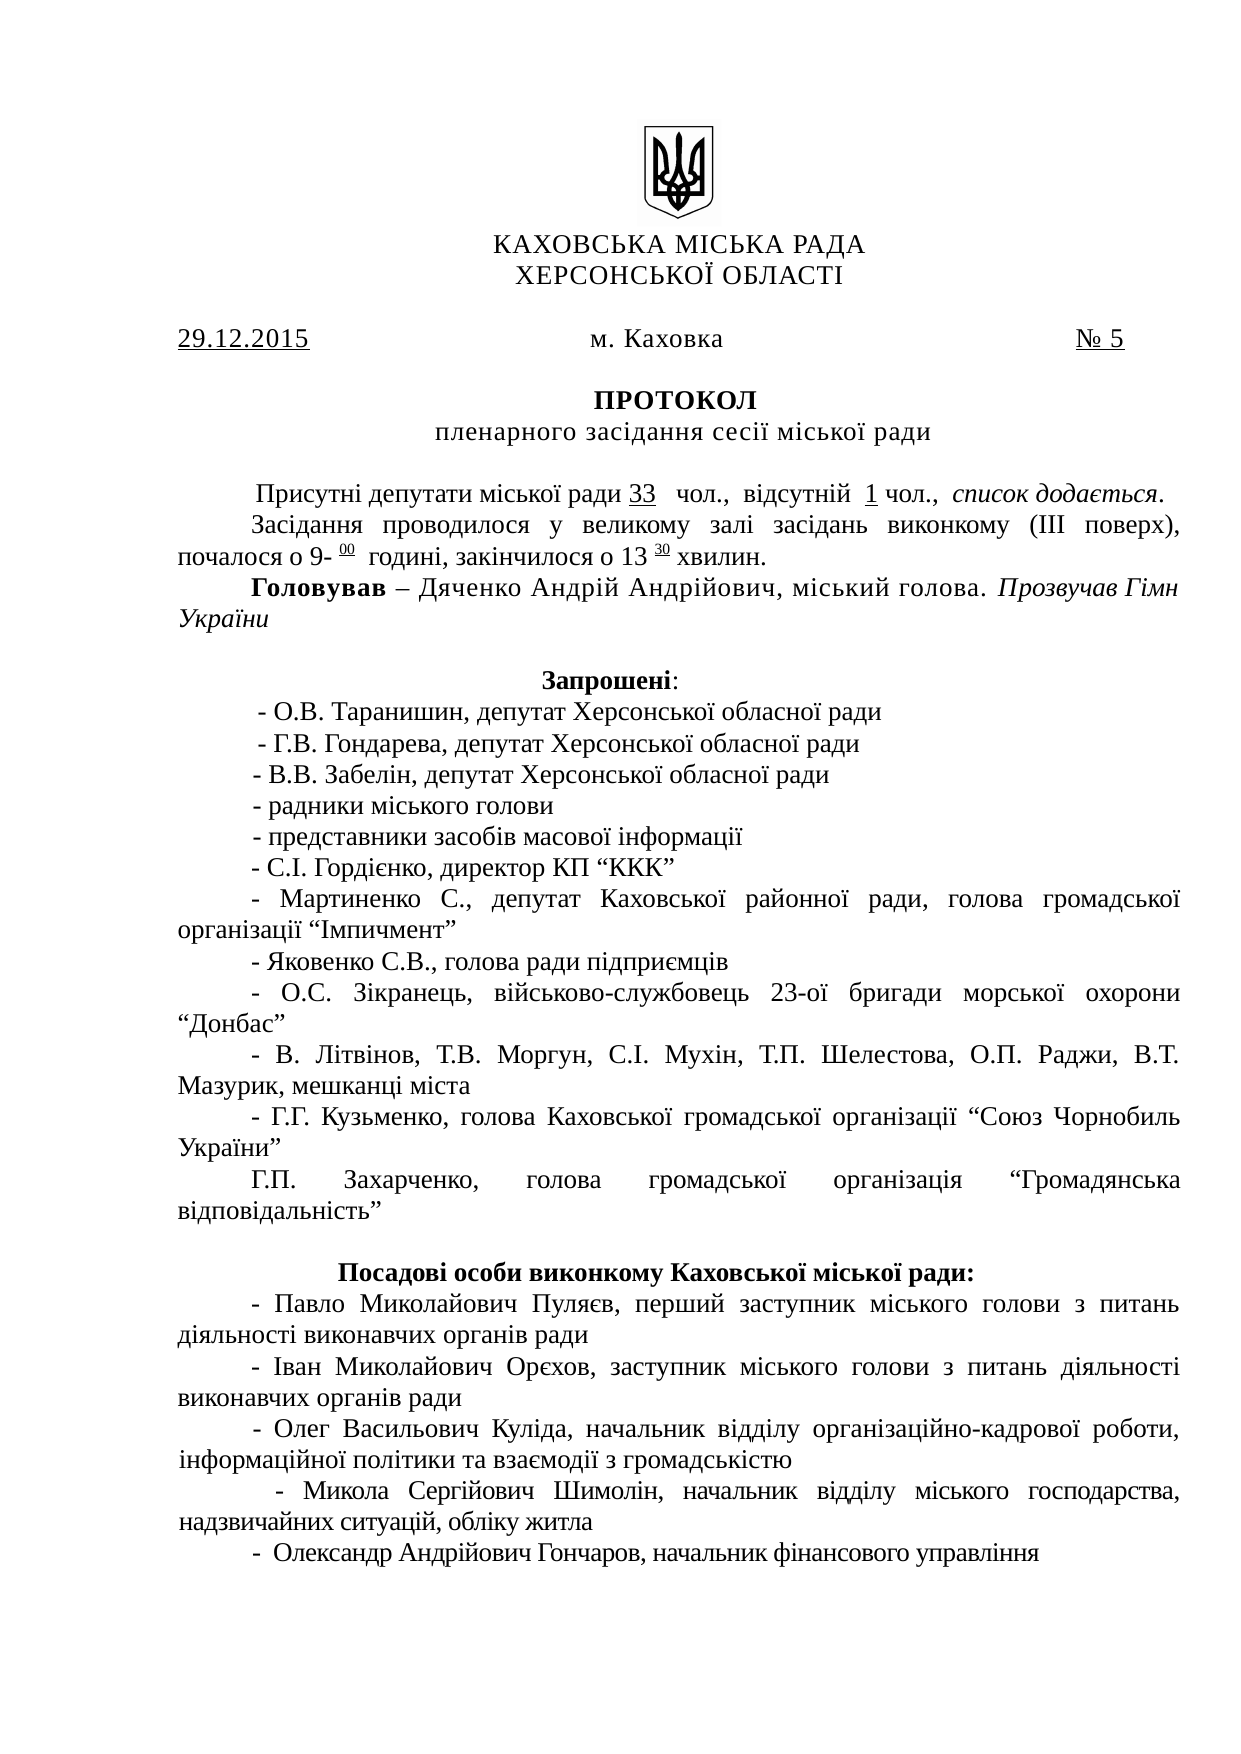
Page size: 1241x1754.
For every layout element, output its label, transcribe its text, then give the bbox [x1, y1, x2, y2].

text 29.12.2015 м. Каховка № 5 [177, 322, 1181, 353]
text ХЕРСОНСЬКОЇ ОБЛАСТІ [177, 259, 1181, 291]
text Присутні депутати міської ради 33 чол., відсутній 1 чол., список додається. [177, 477, 1181, 509]
text - О.С. Зікранець, військово-службовець 23-ої бригади морської охорони “Донбас” [177, 976, 1181, 1038]
text - Г.В. Гондарева, депутат Херсонської обласної ради [177, 727, 1181, 758]
text ПРОТОКОЛ [177, 384, 1181, 415]
text - О.В. Таранишин, депутат Херсонської обласної ради [177, 696, 1181, 727]
text КАХОВСЬКА МІСЬКА РАДА [177, 118, 1181, 259]
list - Іван Миколайович Орєхов, заступник міського голови з питань діяльності виконавчих органів ради [177, 1349, 1181, 1412]
text - радники міського голови [179, 789, 1181, 820]
text - Г.Г. Кузьменко, голова Каховської громадської організації “Союз Чорнобиль України” [177, 1100, 1181, 1163]
text Засідання проводилося у великому залі засідань виконкому (ІІІ поверх), почалося о 9- 00 годині, закінчилося о 13 30 хвилин. [177, 509, 1181, 571]
text - представники засобів масової інформації [179, 820, 1181, 851]
text - Олег Васильович Куліда, начальник відділу організаційно-кадрової роботи, інформаційної політики та взаємодії з громадськістю [179, 1412, 1181, 1474]
list - Олександр Андрійович Гончаров, начальник фінансового управління [102, 1536, 1181, 1568]
text Запрошені: [177, 664, 1181, 696]
text - Яковенко С.В., голова ради підприємців [177, 945, 1181, 976]
text пленарного засідання сесії міської ради [177, 415, 1181, 446]
text - С.І. Гордієнко, директор КП “ККК” [177, 851, 1181, 882]
text Головував – Дяченко Андрій Андрійович, міський голова. Прозвучав Гімн України [177, 571, 1181, 633]
text - Мартиненко С., депутат Каховської районної ради, голова громадської організації “Імпичмент” [177, 882, 1181, 945]
text - В.В. Забелін, депутат Херсонської обласної ради [179, 758, 1181, 789]
text - В. Літвінов, Т.В. Моргун, С.І. Мухін, Т.П. Шелестова, О.П. Раджи, В.Т. Мазурик, мешканці міста [177, 1038, 1181, 1100]
list - Микола Сергійович Шимолін, начальник відділу міського господарства, надзвичайних ситуацій, обліку житла [179, 1474, 1181, 1536]
list - Павло Миколайович Пуляєв, перший заступник міського голови з питань діяльності виконавчих органів ради [177, 1287, 1181, 1349]
text Г.П. Захарченко, голова громадської організація “Громадянська відповідальність” [177, 1163, 1181, 1225]
text Посадові особи виконкому Каховської міської ради: [177, 1256, 1181, 1287]
